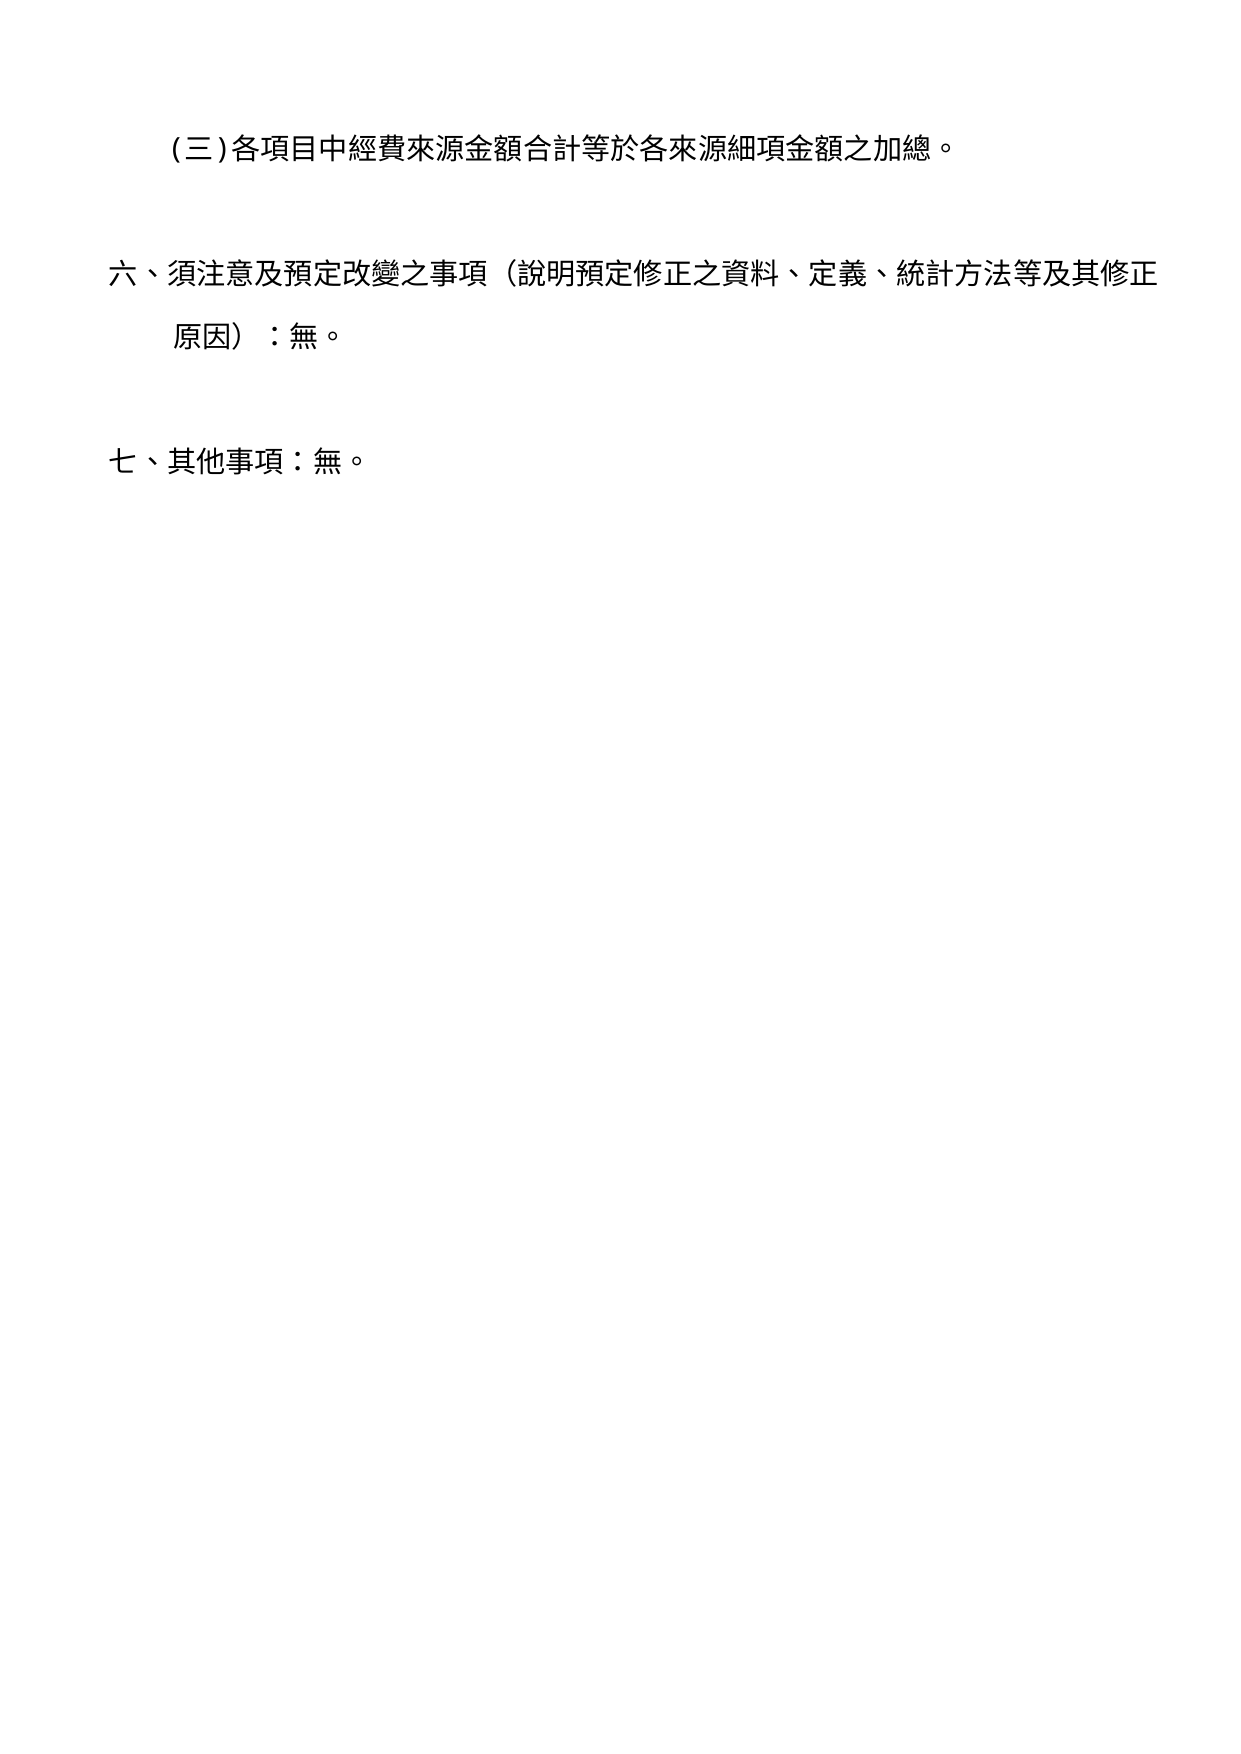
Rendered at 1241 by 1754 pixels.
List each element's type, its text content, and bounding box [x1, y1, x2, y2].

table_header (三)各項目中經費來源金額合計等於各來源細項金額之加總。 六、須注意及預定改變之事項（說明預定修正之資料、定義、統計方法等及其修正原因）：無。 七、其他事項：無。 [98, 105, 1173, 480]
